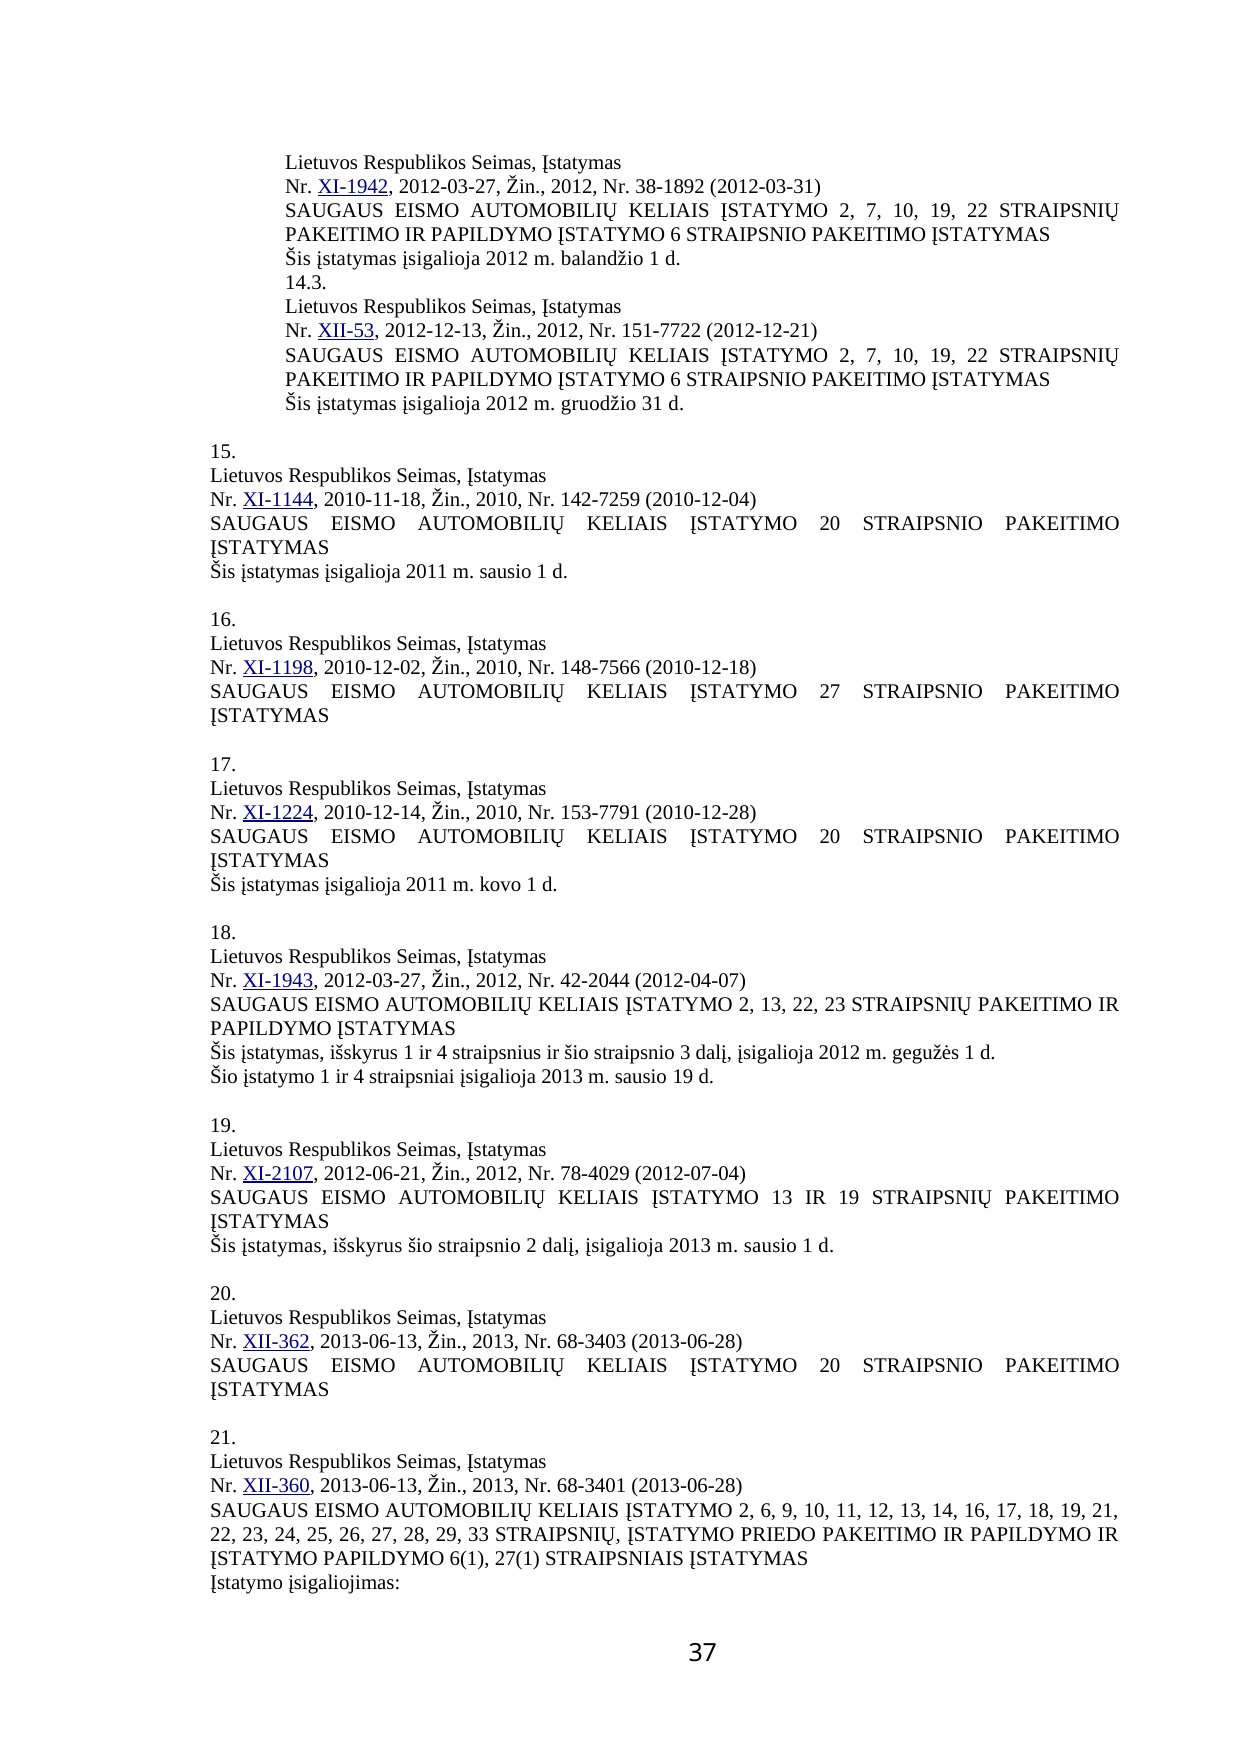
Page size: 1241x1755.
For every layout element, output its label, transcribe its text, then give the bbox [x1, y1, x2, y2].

text Lietuvos Respublikos Seimas, Įstatymas [210, 1137, 1120, 1161]
text 18. [210, 920, 1120, 944]
text Lietuvos Respublikos Seimas, Įstatymas [210, 631, 1120, 655]
text SAUGAUS EISMO AUTOMOBILIŲ KELIAIS ĮSTATYMO 2, 13, 22, 23 STRAIPSNIŲ PAKEITIMO IR PAPILDYMO ĮSTATYMAS [210, 992, 1120, 1040]
text Įstatymo įsigaliojimas: [210, 1570, 1120, 1594]
text SAUGAUS EISMO AUTOMOBILIŲ KELIAIS ĮSTATYMO 13 IR 19 STRAIPSNIŲ PAKEITIMO ĮSTATYMAS [210, 1185, 1120, 1233]
text 20. [210, 1281, 1120, 1305]
text Nr. XI-1942, 2012-03-27, Žin., 2012, Nr. 38-1892 (2012-03-31) [210, 174, 1120, 198]
text Šio įstatymo 1 ir 4 straipsniai įsigalioja 2013 m. sausio 19 d. [210, 1064, 1120, 1088]
text Nr. XI-1224, 2010-12-14, Žin., 2010, Nr. 153-7791 (2010-12-28) [210, 800, 1120, 824]
text Nr. XII-362, 2013-06-13, Žin., 2013, Nr. 68-3403 (2013-06-28) [210, 1329, 1120, 1353]
text 17. [210, 752, 1120, 776]
text SAUGAUS EISMO AUTOMOBILIŲ KELIAIS ĮSTATYMO 27 STRAIPSNIO PAKEITIMO ĮSTATYMAS [210, 679, 1120, 727]
text Šis įstatymas, išskyrus šio straipsnio 2 dalį, įsigalioja 2013 m. sausio 1 d. [210, 1233, 1120, 1257]
text 14.3. [210, 270, 1120, 294]
text Lietuvos Respublikos Seimas, Įstatymas [210, 294, 1120, 318]
text Nr. XII-53, 2012-12-13, Žin., 2012, Nr. 151-7722 (2012-12-21) [210, 318, 1120, 342]
text SAUGAUS EISMO AUTOMOBILIŲ KELIAIS ĮSTATYMO 2, 7, 10, 19, 22 STRAIPSNIŲ PAKEITIMO IR PAPILDYMO ĮSTATYMO 6 STRAIPSNIO PAKEITIMO ĮSTATYMAS [285, 342, 1120, 391]
text SAUGAUS EISMO AUTOMOBILIŲ KELIAIS ĮSTATYMO 2, 6, 9, 10, 11, 12, 13, 14, 16, 17, 18, 19, 21, 22, 23, 24, 25, 26, 27, 28, 29, 33 STRAIPSNIŲ, ĮSTATYMO PRIEDO PAKEITIMO IR PAPILDYMO IR ĮSTATYMO PAPILDYMO 6(1), 27(1) STRAIPSNIAIS ĮSTATYMAS [210, 1497, 1120, 1570]
text Šis įstatymas įsigalioja 2011 m. kovo 1 d. [210, 872, 1120, 896]
text Lietuvos Respublikos Seimas, Įstatymas [210, 150, 1120, 174]
text SAUGAUS EISMO AUTOMOBILIŲ KELIAIS ĮSTATYMO 20 STRAIPSNIO PAKEITIMO ĮSTATYMAS [210, 511, 1120, 559]
text Nr. XI-1144, 2010-11-18, Žin., 2010, Nr. 142-7259 (2010-12-04) [210, 487, 1120, 511]
text Lietuvos Respublikos Seimas, Įstatymas [210, 463, 1120, 487]
text Lietuvos Respublikos Seimas, Įstatymas [210, 1305, 1120, 1329]
text Šis įstatymas, išskyrus 1 ir 4 straipsnius ir šio straipsnio 3 dalį, įsigalioja 2012 m. gegužės 1 d. [210, 1040, 1120, 1064]
text Lietuvos Respublikos Seimas, Įstatymas [210, 944, 1120, 968]
text Nr. XI-1198, 2010-12-02, Žin., 2010, Nr. 148-7566 (2010-12-18) [210, 655, 1120, 679]
text Šis įstatymas įsigalioja 2012 m. balandžio 1 d. [210, 246, 1120, 270]
text SAUGAUS EISMO AUTOMOBILIŲ KELIAIS ĮSTATYMO 2, 7, 10, 19, 22 STRAIPSNIŲ PAKEITIMO IR PAPILDYMO ĮSTATYMO 6 STRAIPSNIO PAKEITIMO ĮSTATYMAS [285, 198, 1120, 246]
text Nr. XII-360, 2013-06-13, Žin., 2013, Nr. 68-3401 (2013-06-28) [210, 1473, 1120, 1497]
text 19. [210, 1112, 1120, 1137]
text Lietuvos Respublikos Seimas, Įstatymas [210, 1449, 1120, 1473]
text SAUGAUS EISMO AUTOMOBILIŲ KELIAIS ĮSTATYMO 20 STRAIPSNIO PAKEITIMO ĮSTATYMAS [210, 824, 1120, 872]
text 16. [210, 607, 1120, 631]
text 21. [210, 1425, 1120, 1449]
text Nr. XI-1943, 2012-03-27, Žin., 2012, Nr. 42-2044 (2012-04-07) [210, 968, 1120, 992]
text Nr. XI-2107, 2012-06-21, Žin., 2012, Nr. 78-4029 (2012-07-04) [210, 1161, 1120, 1185]
text 15. [210, 439, 1120, 463]
text Lietuvos Respublikos Seimas, Įstatymas [210, 776, 1120, 800]
text SAUGAUS EISMO AUTOMOBILIŲ KELIAIS ĮSTATYMO 20 STRAIPSNIO PAKEITIMO ĮSTATYMAS [210, 1353, 1120, 1401]
text Šis įstatymas įsigalioja 2012 m. gruodžio 31 d. [210, 391, 1120, 415]
text Šis įstatymas įsigalioja 2011 m. sausio 1 d. [210, 559, 1120, 583]
